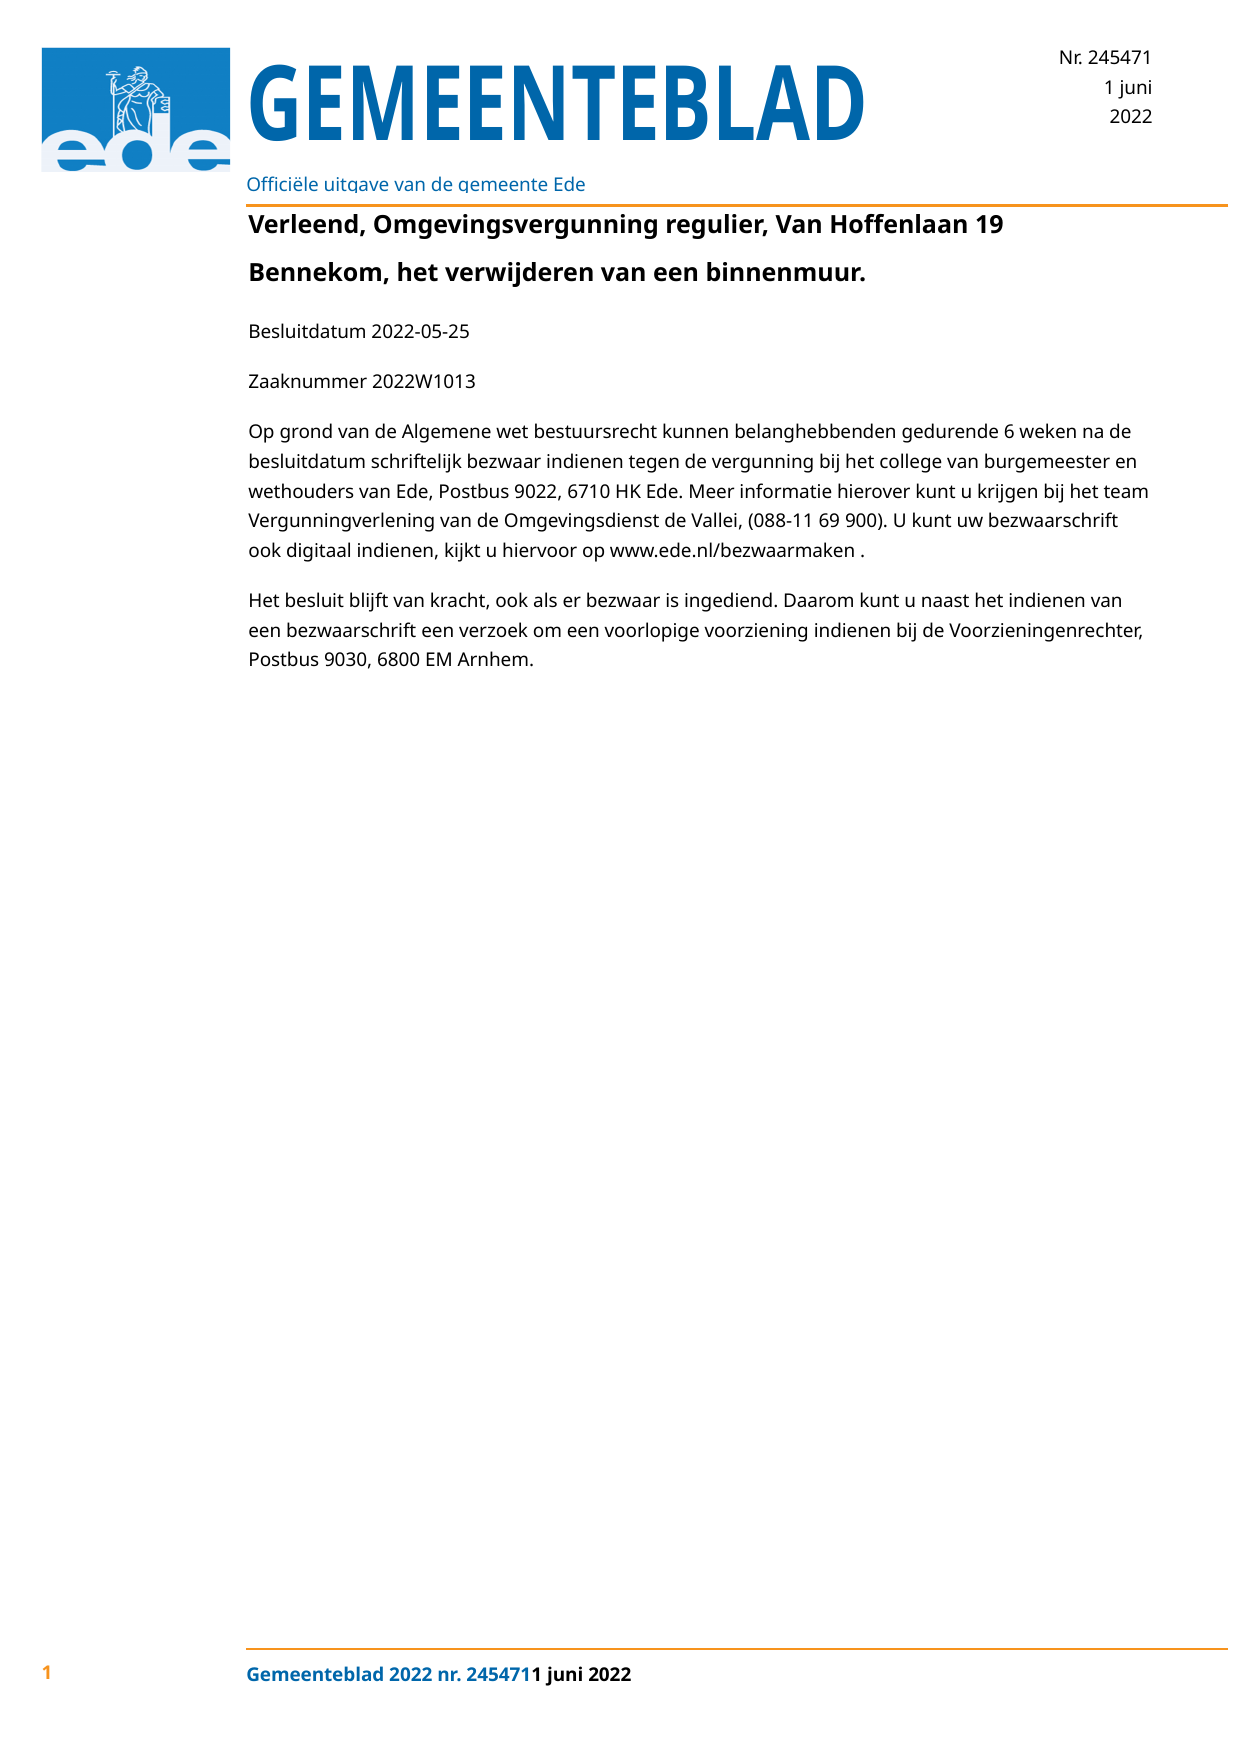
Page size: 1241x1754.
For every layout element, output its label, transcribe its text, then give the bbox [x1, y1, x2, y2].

text Verleend, Omgevingsvergunning regulier, Van Hoffenlaan 19 Bennekom, het verwijderen van een binnenmuur. [248, 207, 1152, 288]
text Het besluit blijft van kracht, ook als er bezwaar is ingediend. Daarom kunt u naast het indienen van een bezwaarschrift een verzoek om een voorlopige voorziening indienen bij de Voorzieningenrechter, Postbus 9030, 6800 EM Arnhem. [248, 587, 1152, 672]
text Zaaknummer 2022W1013 [248, 368, 1152, 394]
picture [41, 47, 231, 172]
text Op grond van de Algemene wet bestuursrecht kunnen belanghebbenden gedurende 6 weken na de besluitdatum schriftelijk bezwaar indienen tegen de vergunning bij het college van burgemeester en wethouders van Ede, Postbus 9022, 6710 HK Ede. Meer informatie hierover kunt u krijgen bij het team Vergunningverlening van de Omgevingsdienst de Vallei, (088-11 69 900). U kunt uw bezwaarschrift ook digitaal indienen, kijkt u hiervoor op www.ede.nl/bezwaarmaken . [248, 419, 1152, 563]
text Besluitdatum 2022-05-25 [248, 318, 1152, 344]
